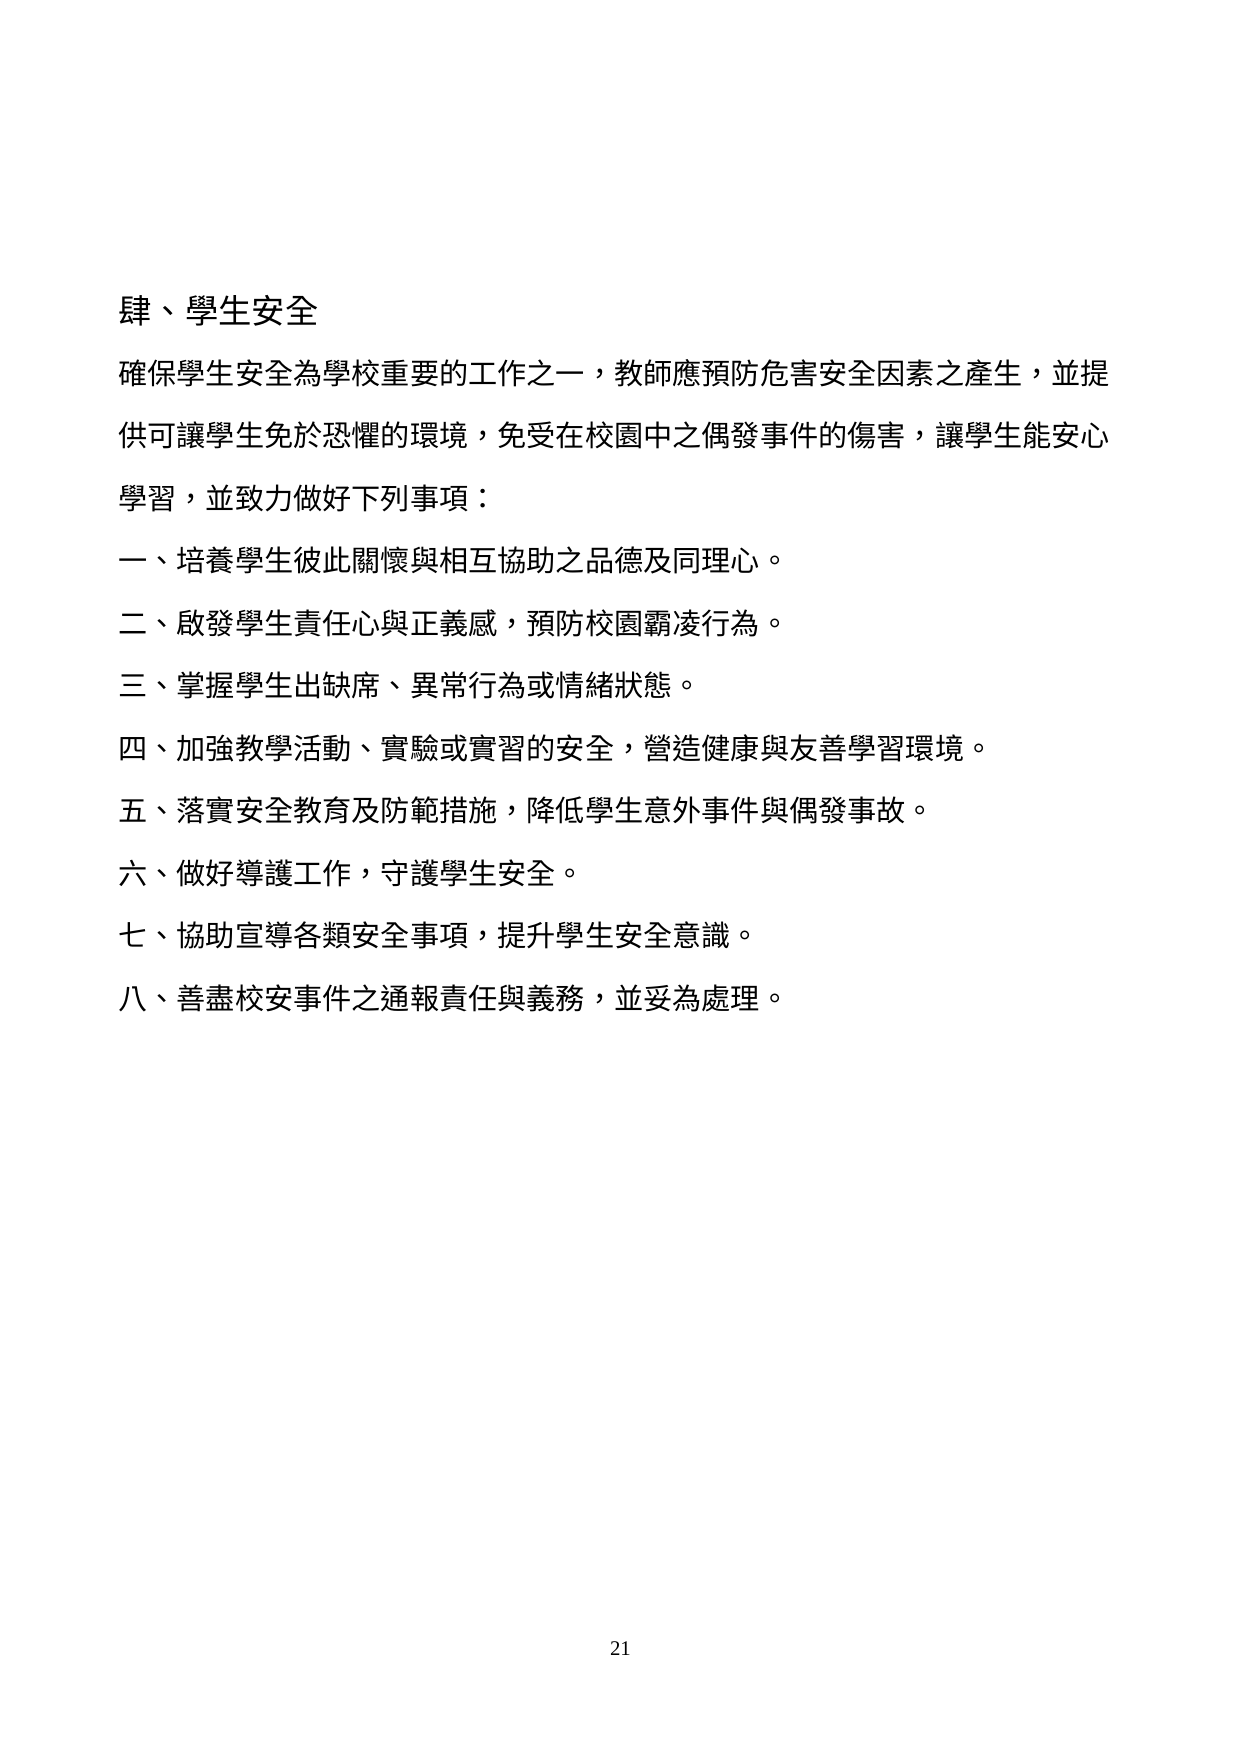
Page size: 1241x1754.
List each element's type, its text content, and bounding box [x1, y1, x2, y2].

text 五、落實安全教育及防範措施，降低學生意外事件與偶發事故。 [118, 767, 1122, 830]
text 肆、學生安全 [118, 267, 1122, 330]
text 二、啟發學生責任心與正義感，預防校園霸凌行為。 [118, 580, 1122, 642]
text 八、善盡校安事件之通報責任與義務，並妥為處理。 [118, 955, 1122, 1017]
text 三、掌握學生出缺席、異常行為或情緒狀態。 [118, 642, 1122, 705]
text 七、協助宣導各類安全事項，提升學生安全意識。 [118, 892, 1122, 955]
text 六、做好導護工作，守護學生安全。 [118, 830, 1122, 892]
text 四、加強教學活動、實驗或實習的安全，營造健康與友善學習環境。 [118, 705, 1122, 767]
text 一、培養學生彼此關懷與相互協助之品德及同理心。 [118, 517, 1122, 580]
text 確保學生安全為學校重要的工作之一，教師應預防危害安全因素之產生，並提供可讓學生免於恐懼的環境，免受在校園中之偶發事件的傷害，讓學生能安心學習，並致力做好下列事項： [118, 330, 1122, 517]
